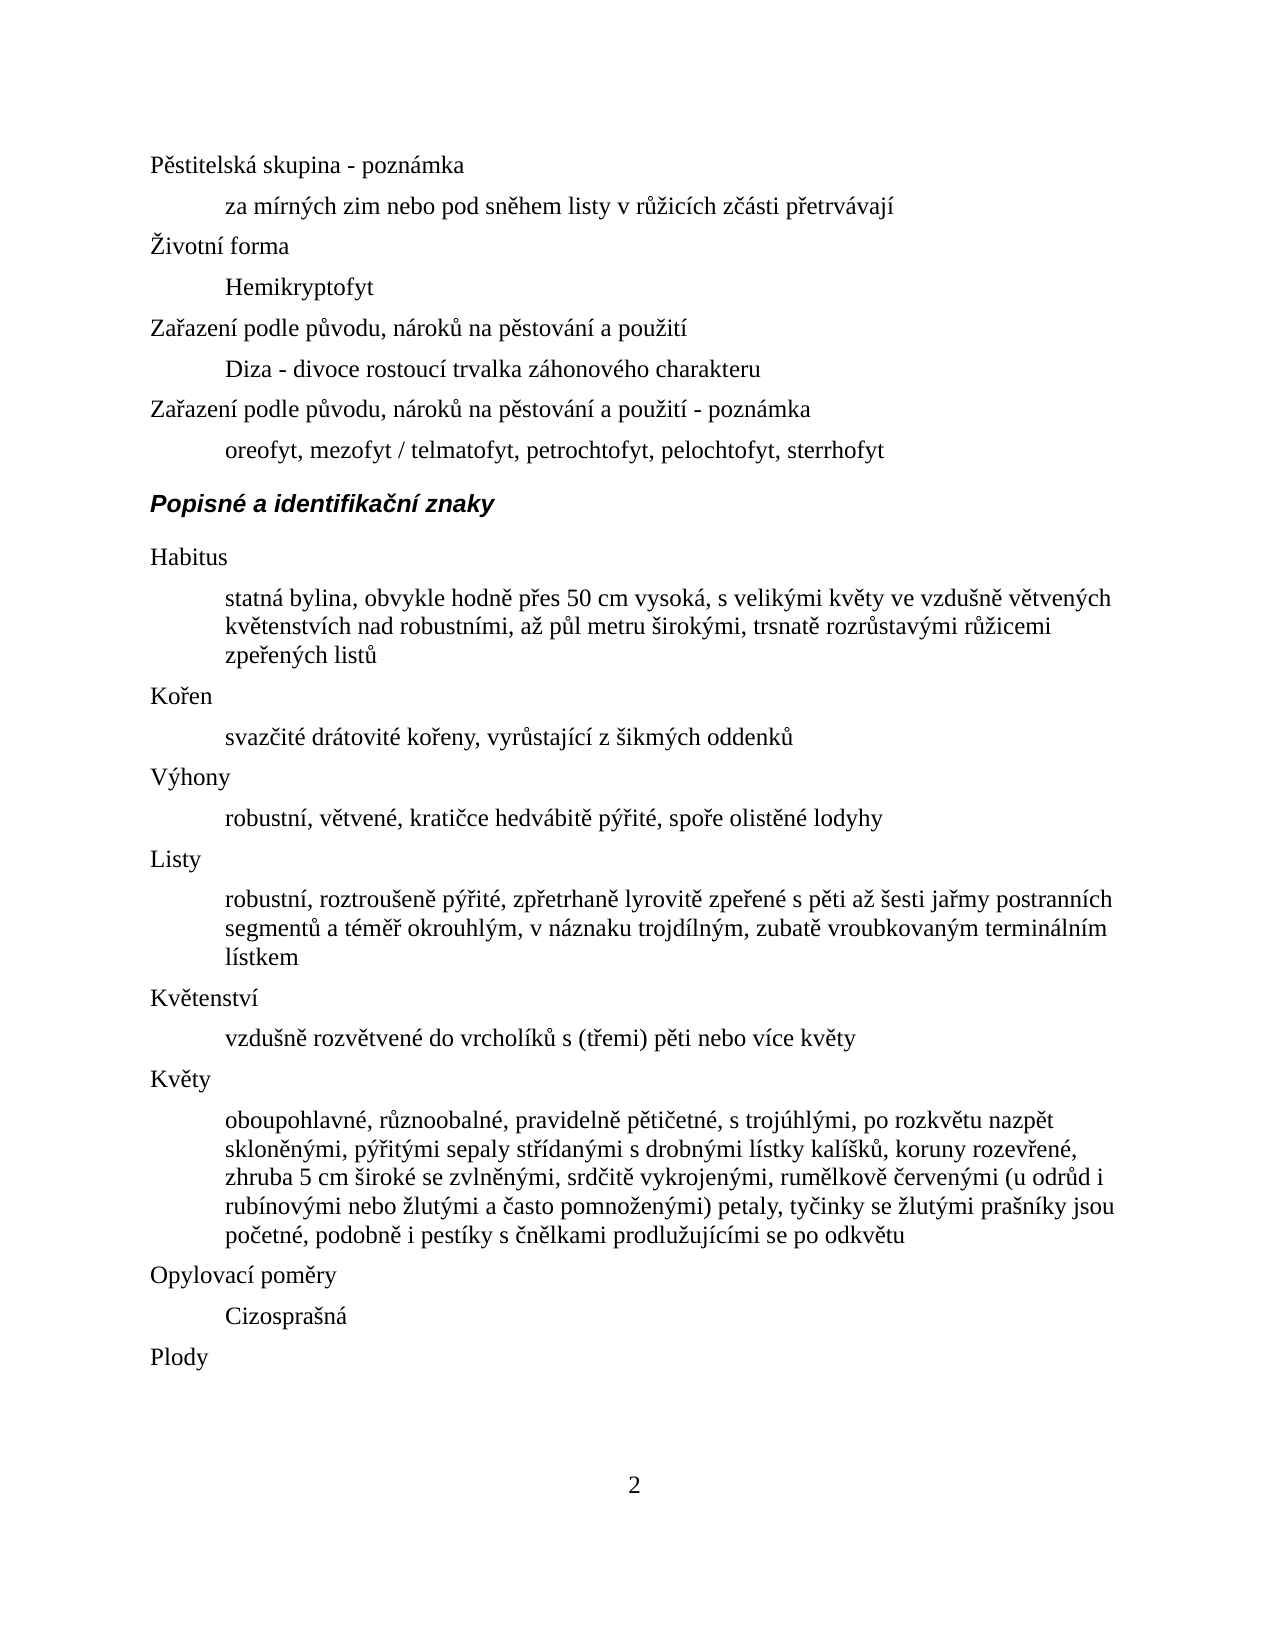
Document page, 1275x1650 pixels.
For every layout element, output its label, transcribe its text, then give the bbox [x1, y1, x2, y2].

text robustní, roztroušeně pýřité, zpřetrhaně lyrovitě zpeřené s pěti až šesti jařmy postranních segmentů a téměř okrouhlým, v náznaku trojdílným, zubatě vroubkovaným terminálním lístkem [225, 884, 1125, 971]
text Výhony [150, 762, 1125, 791]
text statná bylina, obvykle hodně přes 50 cm vysoká, s velikými květy ve vzdušně větvených květenstvích nad robustními, až půl metru širokými, trsnatě rozrůstavými růžicemi zpeřených listů [225, 583, 1125, 669]
text robustní, větvené, kratičce hedvábitě pýřité, spoře olistěné lodyhy [225, 803, 1125, 832]
text Diza - divoce rostoucí trvalka záhonového charakteru [225, 354, 1125, 382]
text Zařazení podle původu, nároků na pěstování a použití - poznámka [150, 394, 1125, 423]
text oreofyt, mezofyt / telmatofyt, petrochtofyt, pelochtofyt, sterrhofyt [225, 435, 1125, 464]
text Cizosprašná [225, 1301, 1125, 1330]
text za mírných zim nebo pod sněhem listy v růžicích zčásti přetrvávají [225, 191, 1125, 219]
text vzdušně rozvětvené do vrcholíků s (třemi) pěti nebo více květy [225, 1023, 1125, 1052]
text Zařazení podle původu, nároků na pěstování a použití [150, 313, 1125, 342]
text Listy [150, 844, 1125, 872]
text Habitus [150, 542, 1125, 571]
text svazčité drátovité kořeny, vyrůstající z šikmých oddenků [225, 722, 1125, 750]
text oboupohlavné, různoobalné, pravidelně pětičetné, s trojúhlými, po rozkvětu nazpět skloněnými, pýřitými sepaly střídanými s drobnými lístky kalíšků, koruny rozevřené, zhruba 5 cm široké se zvlněnými, srdčitě vykrojenými, rumělkově červenými (u odrůd i rubínovými nebo žlutými a často pomnoženými) petaly, tyčinky se žlutými prašníky jsou početné, podobně i pestíky s čnělkami prodlužujícími se po odkvětu [225, 1105, 1125, 1249]
subtitle Popisné a identifikační znaky [150, 489, 1125, 517]
text Kořen [150, 681, 1125, 709]
text Květy [150, 1064, 1125, 1093]
text Květenství [150, 983, 1125, 1011]
text Pěstitelská skupina - poznámka [150, 150, 1125, 179]
text Hemikryptofyt [225, 272, 1125, 301]
text Životní forma [150, 231, 1125, 260]
text Plody [150, 1342, 1125, 1371]
text Opylovací poměry [150, 1261, 1125, 1289]
